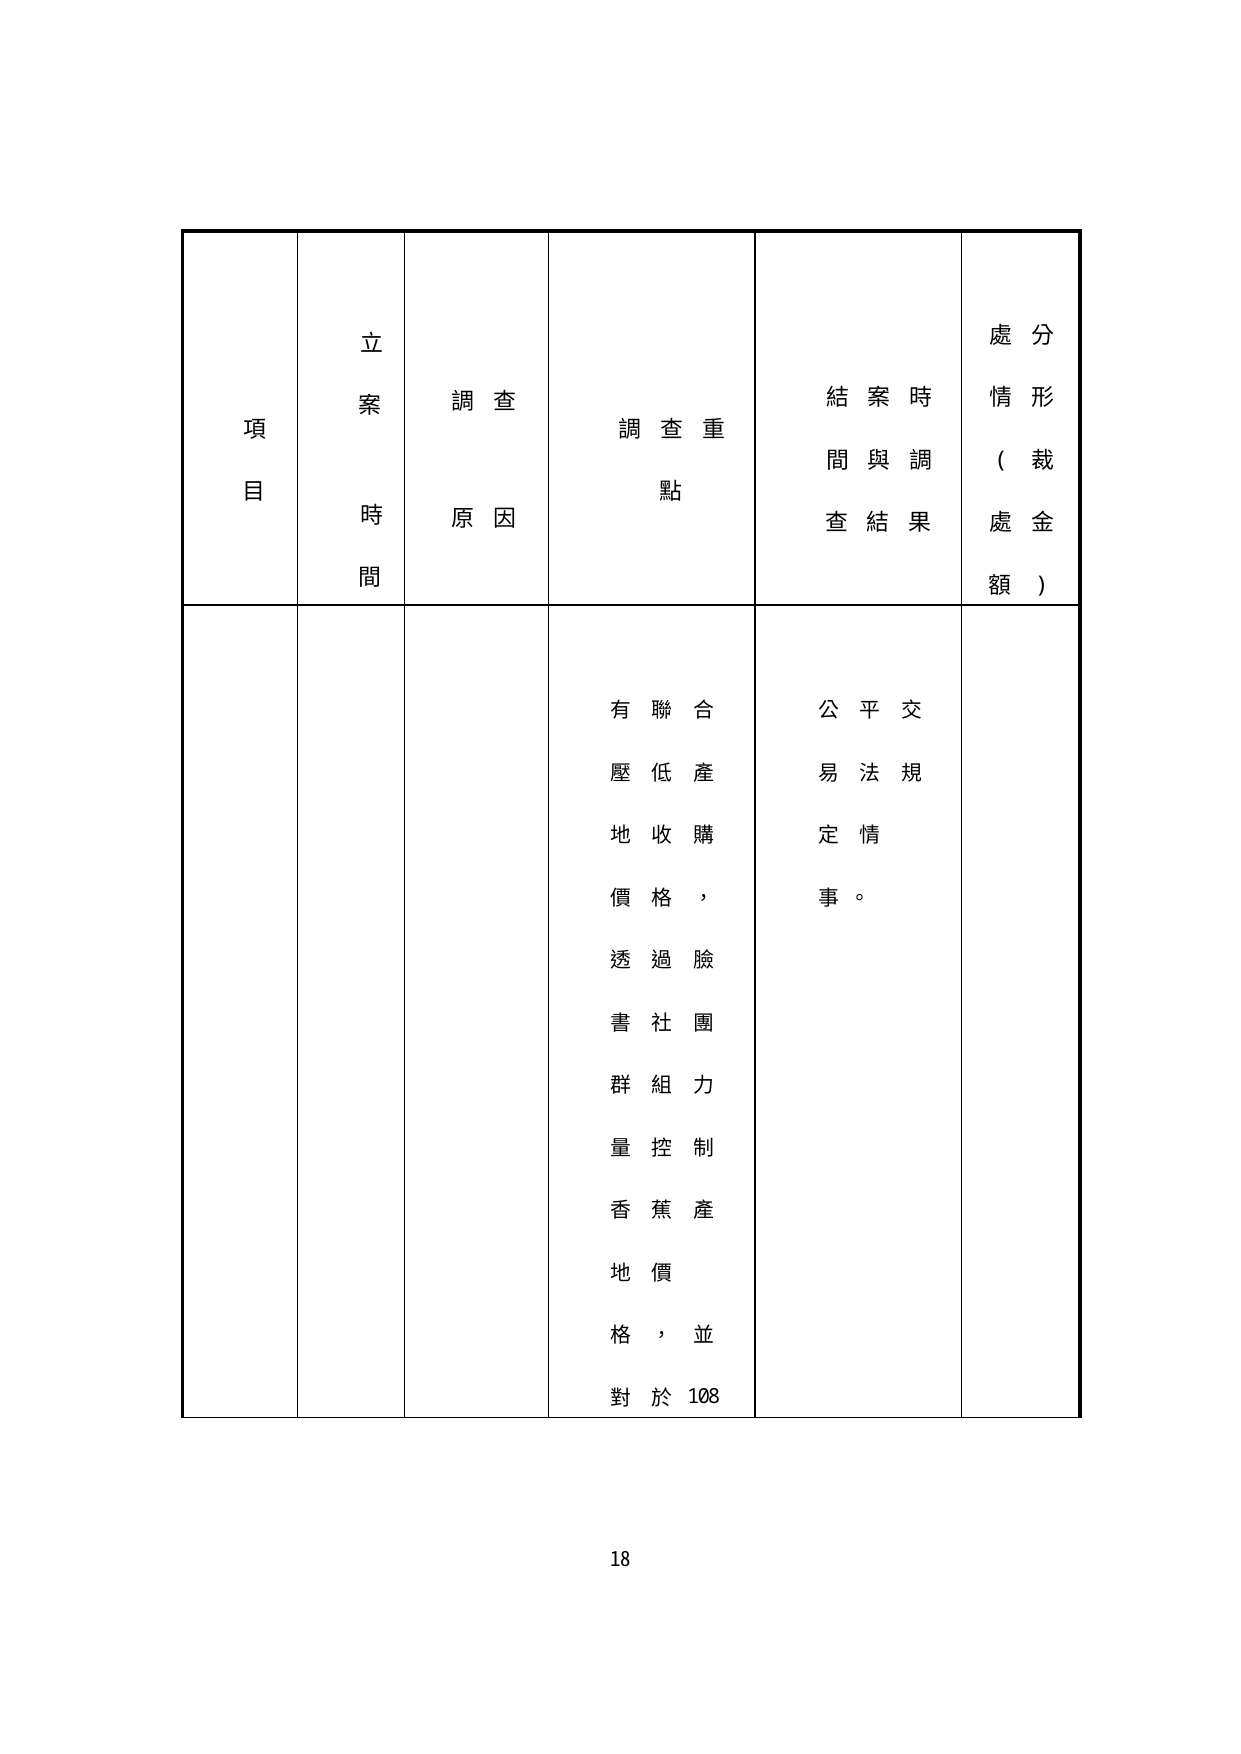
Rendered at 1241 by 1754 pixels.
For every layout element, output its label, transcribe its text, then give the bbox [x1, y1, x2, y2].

table_cell 公平交易法規定情事。 [756, 606, 961, 1417]
table_cell [298, 606, 404, 1417]
table_cell [962, 606, 1078, 1417]
table_header 結案時間與調查結果 [756, 233, 961, 604]
table_header 調查 原因 [405, 233, 548, 604]
table_header 項目 [184, 233, 297, 604]
table_header 調查重點 [549, 233, 754, 604]
table_cell [184, 606, 297, 1417]
table_header 處分情形(裁處金額) [962, 233, 1078, 604]
table_header 立案 時間 [298, 233, 404, 604]
table_cell [405, 606, 548, 1417]
table_cell 有聯合壓低產地收購價格，透過臉書社團群組力量控制香蕉產地價格，並對於108 [549, 606, 754, 1417]
